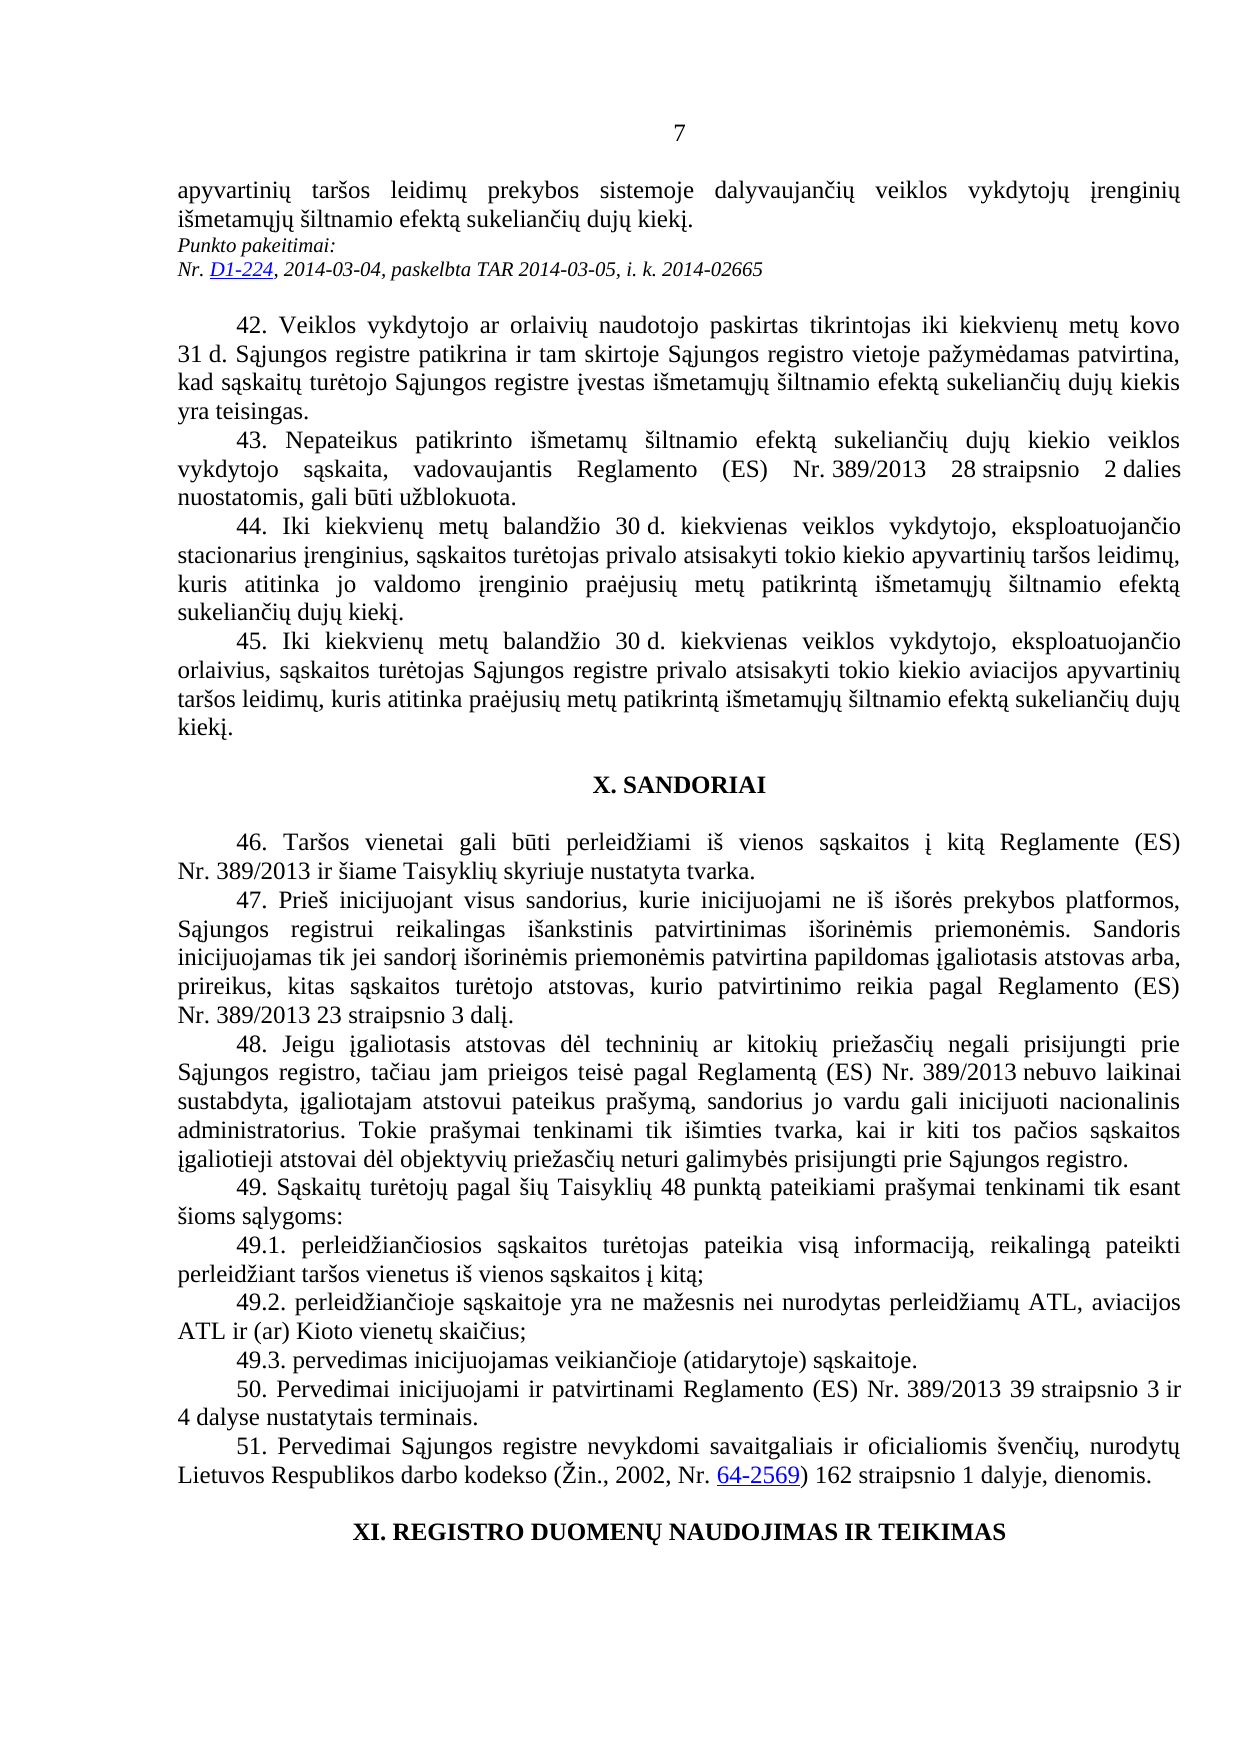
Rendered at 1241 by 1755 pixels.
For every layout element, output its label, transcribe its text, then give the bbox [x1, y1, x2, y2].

text Punkto pakeitimai: [177, 233, 1181, 257]
text Nr. D1-224, 2014-03-04, paskelbta TAR 2014-03-05, i. k. 2014-02665 [177, 257, 1181, 281]
text 42. Veiklos vykdytojo ar orlaivių naudotojo paskirtas tikrintojas iki kiekvienų metų kovo 31 d. Sąjungos registre patikrina ir tam skirtoje Sąjungos registro vietoje pažymėdamas patvirtina, kad sąskaitų turėtojo Sąjungos registre įvestas išmetamųjų šiltnamio efektą sukeliančių dujų kiekis yra teisingas. [177, 310, 1181, 425]
text 49.3. pervedimas inicijuojamas veikiančioje (atidarytoje) sąskaitoje. [177, 1345, 1181, 1374]
text 49. Sąskaitų turėtojų pagal šių Taisyklių 48 punktą pateikiami prašymai tenkinami tik esant šioms sąlygoms: [177, 1172, 1181, 1230]
text 51. Pervedimai Sąjungos registre nevykdomi savaitgaliais ir oficialiomis švenčių, nurodytų Lietuvos Respublikos darbo kodekso (Žin., 2002, Nr. 64-2569) 162 straipsnio 1 dalyje, dienomis. [177, 1431, 1181, 1489]
text 50. Pervedimai inicijuojami ir patvirtinami Reglamento (ES) Nr. 389/2013 39 straipsnio 3 ir 4 dalyse nustatytais terminais. [177, 1374, 1181, 1431]
text 49.1. perleidžiančiosios sąskaitos turėtojas pateikia visą informaciją, reikalingą pateikti perleidžiant taršos vienetus iš vienos sąskaitos į kitą; [177, 1230, 1181, 1287]
text apyvartinių taršos leidimų prekybos sistemoje dalyvaujančių veiklos vykdytojų įrenginių išmetamųjų šiltnamio efektą sukeliančių dujų kiekį. [177, 176, 1181, 233]
text 48. Jeigu įgaliotasis atstovas dėl techninių ar kitokių priežasčių negali prisijungti prie Sąjungos registro, tačiau jam prieigos teisė pagal Reglamentą (ES) Nr. 389/2013 nebuvo laikinai sustabdyta, įgaliotajam atstovui pateikus prašymą, sandorius jo vardu gali inicijuoti nacionalinis administratorius. Tokie prašymai tenkinami tik išimties tvarka, kai ir kiti tos pačios sąskaitos įgaliotieji atstovai dėl objektyvių priežasčių neturi galimybės prisijungti prie Sąjungos registro. [177, 1029, 1181, 1172]
text X. SANDORIAI [177, 770, 1181, 799]
text 45. Iki kiekvienų metų balandžio 30 d. kiekvienas veiklos vykdytojo, eksploatuojančio orlaivius, sąskaitos turėtojas Sąjungos registre privalo atsisakyti tokio kiekio aviacijos apyvartinių taršos leidimų, kuris atitinka praėjusių metų patikrintą išmetamųjų šiltnamio efektą sukeliančių dujų kiekį. [177, 626, 1181, 741]
text 44. Iki kiekvienų metų balandžio 30 d. kiekvienas veiklos vykdytojo, eksploatuojančio stacionarius įrenginius, sąskaitos turėtojas privalo atsisakyti tokio kiekio apyvartinių taršos leidimų, kuris atitinka jo valdomo įrenginio praėjusių metų patikrintą išmetamųjų šiltnamio efektą sukeliančių dujų kiekį. [177, 511, 1181, 626]
text XI. REGISTRO DUOMENŲ NAUDOJIMAS IR TEIKIMAS [177, 1517, 1181, 1546]
text 47. Prieš inicijuojant visus sandorius, kurie inicijuojami ne iš išorės prekybos platformos, Sąjungos registrui reikalingas išankstinis patvirtinimas išorinėmis priemonėmis. Sandoris inicijuojamas tik jei sandorį išorinėmis priemonėmis patvirtina papildomas įgaliotasis atstovas arba, prireikus, kitas sąskaitos turėtojo atstovas, kurio patvirtinimo reikia pagal Reglamento (ES) Nr. 389/2013 23 straipsnio 3 dalį. [177, 885, 1181, 1029]
text 49.2. perleidžiančioje sąskaitoje yra ne mažesnis nei nurodytas perleidžiamų ATL, aviacijos ATL ir (ar) Kioto vienetų skaičius; [177, 1287, 1181, 1345]
text 46. Taršos vienetai gali būti perleidžiami iš vienos sąskaitos į kitą Reglamente (ES) Nr. 389/2013 ir šiame Taisyklių skyriuje nustatyta tvarka. [177, 827, 1181, 885]
text 43. Nepateikus patikrinto išmetamų šiltnamio efektą sukeliančių dujų kiekio veiklos vykdytojo sąskaita, vadovaujantis Reglamento (ES) Nr. 389/2013 28 straipsnio 2 dalies nuostatomis, gali būti užblokuota. [177, 425, 1181, 511]
